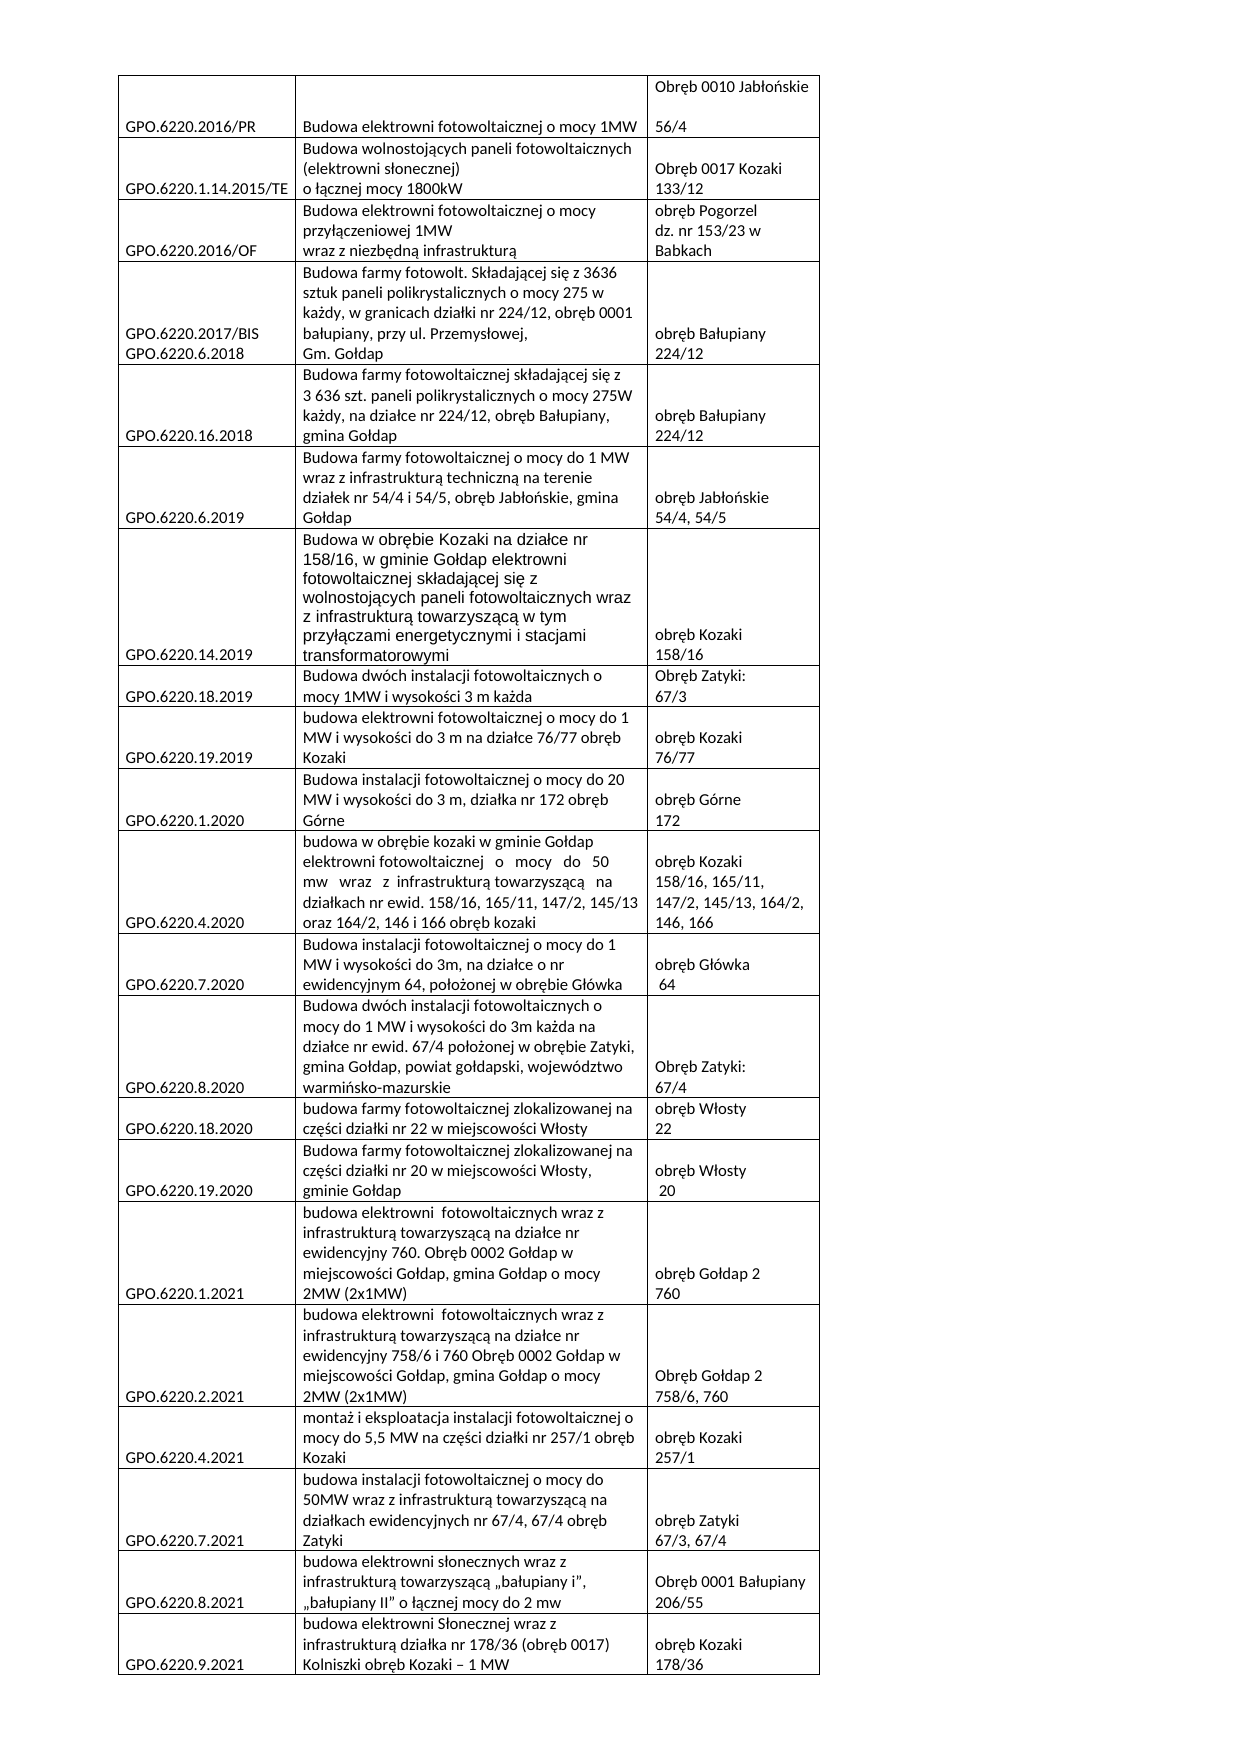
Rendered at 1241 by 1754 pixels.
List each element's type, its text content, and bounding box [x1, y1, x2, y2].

table_cell Budowa elektrowni fotowoltaicznej o mocy przyłączeniowej 1MW wraz z niezbędną infrastrukturą [296, 200, 647, 261]
table_cell Obręb Gołdap 2 758/6, 760 [648, 1305, 819, 1406]
table_cell GPO.6220.6.2019 [119, 447, 295, 528]
table_cell budowa elektrowni fotowoltaicznych wraz z infrastrukturą towarzyszącą na działce nr ewidencyjny 758/6 i 760 Obręb 0002 Gołdap w miejscowości Gołdap, gmina Gołdap o mocy 2MW (2x1MW) [296, 1305, 647, 1406]
table_cell budowa elektrowni fotowoltaicznych wraz z infrastrukturą towarzyszącą na działce nr ewidencyjny 760. Obręb 0002 Gołdap w miejscowości Gołdap, gmina Gołdap o mocy 2MW (2x1MW) [296, 1202, 647, 1303]
table_cell obręb Kozaki 158/16 [648, 529, 819, 664]
table_cell obręb Jabłońskie 54/4, 54/5 [648, 447, 819, 528]
table_cell obręb Zatyki 67/3, 67/4 [648, 1469, 819, 1550]
table_header Obręb 0010 Jabłońskie 56/4 [648, 76, 819, 137]
table_cell GPO.6220.1.2020 [119, 769, 295, 830]
table_cell GPO.6220.2016/OF [119, 200, 295, 261]
table_cell Budowa instalacji fotowoltaicznej o mocy do 1 MW i wysokości do 3m, na działce o nr ewidencyjnym 64, położonej w obrębie Główka [296, 934, 647, 995]
table_cell obręb Włosty 20 [648, 1140, 819, 1201]
table_cell GPO.6220.18.2020 [119, 1098, 295, 1139]
table_cell obręb Kozaki 178/36 [648, 1614, 819, 1674]
table_cell budowa instalacji fotowoltaicznej o mocy do 50MW wraz z infrastrukturą towarzyszącą na działkach ewidencyjnych nr 67/4, 67/4 obręb Zatyki [296, 1469, 647, 1550]
table_cell Obręb 0001 Bałupiany 206/55 [648, 1551, 819, 1612]
table_cell obręb Kozaki 257/1 [648, 1407, 819, 1468]
table_cell GPO.6220.8.2021 [119, 1551, 295, 1612]
table_cell GPO.6220.8.2020 [119, 996, 295, 1097]
table_cell obręb Główka 64 [648, 934, 819, 995]
table_cell obręb Kozaki 158/16, 165/11, 147/2, 145/13, 164/2, 146, 166 [648, 831, 819, 933]
table_cell GPO.6220.16.2018 [119, 365, 295, 446]
table_cell GPO.6220.2.2021 [119, 1305, 295, 1406]
table_cell budowa elektrowni Słonecznej wraz z infrastrukturą działka nr 178/36 (obręb 0017) Kolniszki obręb Kozaki – 1 MW [296, 1614, 647, 1674]
table_cell GPO.6220.7.2021 [119, 1469, 295, 1550]
table_cell obręb Gołdap 2 760 [648, 1202, 819, 1303]
table_cell Budowa w obrębie Kozaki na działce nr 158/16, w gminie Gołdap elektrowni fotowoltaicznej składającej się z wolnostojących paneli fotowoltaicznych wraz z infrastrukturą towarzyszącą w tym przyłączami energetycznymi i stacjami transformatorowymi [296, 529, 647, 664]
table_cell GPO.6220.9.2021 [119, 1614, 295, 1674]
table_cell budowa w obrębie kozaki w gminie Gołdap elektrowni fotowoltaicznej o mocy do 50 mw wraz z infrastrukturą towarzyszącą na działkach nr ewid. 158/16, 165/11, 147/2, 145/13 oraz 164/2, 146 i 166 obręb kozaki [296, 831, 647, 933]
table_cell obręb Pogorzel dz. nr 153/23 w Babkach [648, 200, 819, 261]
table_cell Budowa farmy fotowolt. Składającej się z 3636 sztuk paneli polikrystalicznych o mocy 275 w każdy, w granicach działki nr 224/12, obręb 0001 bałupiany, przy ul. Przemysłowej, Gm. Gołdap [296, 262, 647, 363]
table_cell Budowa farmy fotowoltaicznej składającej się z 3 636 szt. paneli polikrystalicznych o mocy 275W każdy, na działce nr 224/12, obręb Bałupiany, gmina Gołdap [296, 365, 647, 446]
table_cell GPO.6220.1.14.2015/TE [119, 138, 295, 199]
table_cell budowa farmy fotowoltaicznej zlokalizowanej na części działki nr 22 w miejscowości Włosty [296, 1098, 647, 1139]
table_cell obręb Kozaki 76/77 [648, 707, 819, 768]
table_cell GPO.6220.1.2021 [119, 1202, 295, 1303]
table_cell GPO.6220.4.2020 [119, 831, 295, 933]
table_cell Budowa farmy fotowoltaicznej zlokalizowanej na części działki nr 20 w miejscowości Włosty, gminie Gołdap [296, 1140, 647, 1201]
table_cell GPO.6220.14.2019 [119, 529, 295, 664]
table_cell budowa elektrowni słonecznych wraz z infrastrukturą towarzyszącą „bałupiany i”, „bałupiany II” o łącznej mocy do 2 mw [296, 1551, 647, 1612]
table_cell GPO.6220.18.2019 [119, 666, 295, 706]
table_cell obręb Bałupiany 224/12 [648, 262, 819, 363]
table_cell Budowa dwóch instalacji fotowoltaicznych o mocy do 1 MW i wysokości do 3m każda na działce nr ewid. 67/4 położonej w obrębie Zatyki, gmina Gołdap, powiat gołdapski, województwo warmińsko-mazurskie [296, 996, 647, 1097]
table_cell Obręb 0017 Kozaki 133/12 [648, 138, 819, 199]
table_cell obręb Włosty 22 [648, 1098, 819, 1139]
table_cell GPO.6220.7.2020 [119, 934, 295, 995]
table_cell obręb Bałupiany 224/12 [648, 365, 819, 446]
table_header GPO.6220.2016/PR [119, 76, 295, 137]
table_cell GPO.6220.19.2019 [119, 707, 295, 768]
table_header Budowa elektrowni fotowoltaicznej o mocy 1MW [296, 76, 647, 137]
table_cell Obręb Zatyki: 67/3 [648, 666, 819, 706]
table_cell Budowa farmy fotowoltaicznej o mocy do 1 MW wraz z infrastrukturą techniczną na terenie działek nr 54/4 i 54/5, obręb Jabłońskie, gmina Gołdap [296, 447, 647, 528]
table_cell obręb Górne 172 [648, 769, 819, 830]
table_cell Obręb Zatyki: 67/4 [648, 996, 819, 1097]
table_cell GPO.6220.2017/BIS GPO.6220.6.2018 [119, 262, 295, 363]
table_cell GPO.6220.4.2021 [119, 1407, 295, 1468]
table_cell budowa elektrowni fotowoltaicznej o mocy do 1 MW i wysokości do 3 m na działce 76/77 obręb Kozaki [296, 707, 647, 768]
table_cell Budowa dwóch instalacji fotowoltaicznych o mocy 1MW i wysokości 3 m każda [296, 666, 647, 706]
table_cell GPO.6220.19.2020 [119, 1140, 295, 1201]
table_cell Budowa wolnostojących paneli fotowoltaicznych (elektrowni słonecznej) o łącznej mocy 1800kW [296, 138, 647, 199]
table_cell montaż i eksploatacja instalacji fotowoltaicznej o mocy do 5,5 MW na części działki nr 257/1 obręb Kozaki [296, 1407, 647, 1468]
table_cell Budowa instalacji fotowoltaicznej o mocy do 20 MW i wysokości do 3 m, działka nr 172 obręb Górne [296, 769, 647, 830]
